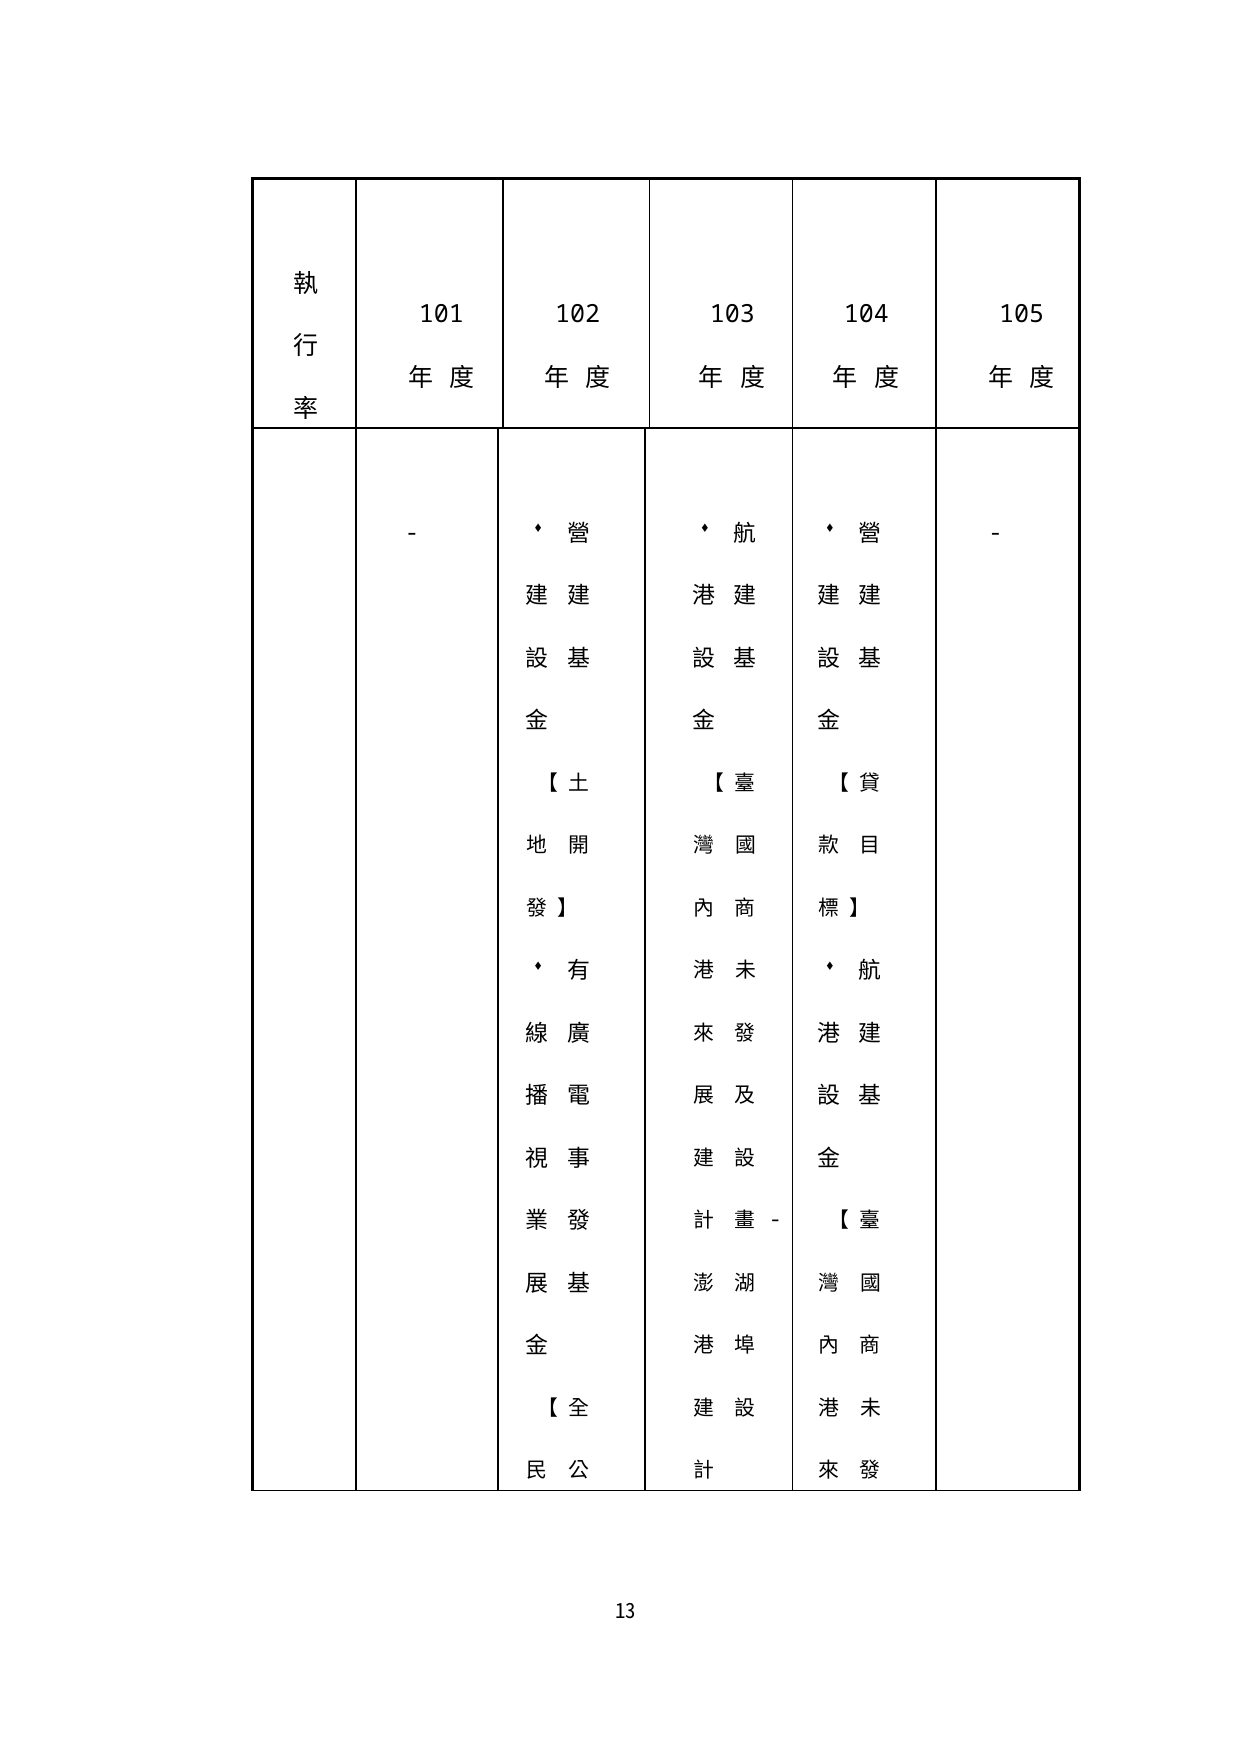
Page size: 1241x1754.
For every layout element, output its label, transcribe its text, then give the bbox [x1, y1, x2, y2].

table_header 104年度 [793, 180, 935, 427]
table_cell [254, 429, 355, 1490]
table_header 105年度 [937, 180, 1078, 427]
table_cell 營建建設基金【貸款目標】 航港建設基金【臺灣國內商港未來發 [793, 429, 935, 1490]
table_header 執行率 [254, 180, 355, 427]
table_cell 營建建設基金【土地開發】 有線廣播電視事業發展基金【全民公 [499, 429, 644, 1490]
table_cell - [357, 429, 497, 1490]
table_header 103年度 [650, 180, 792, 427]
table_header 101年度 [357, 180, 502, 427]
table_header 102年度 [504, 180, 649, 427]
table_cell - [937, 429, 1078, 1490]
table_cell 航港建設基金【臺灣國內商港未來發展及建設計畫-澎湖港埠建設計 [646, 429, 792, 1490]
